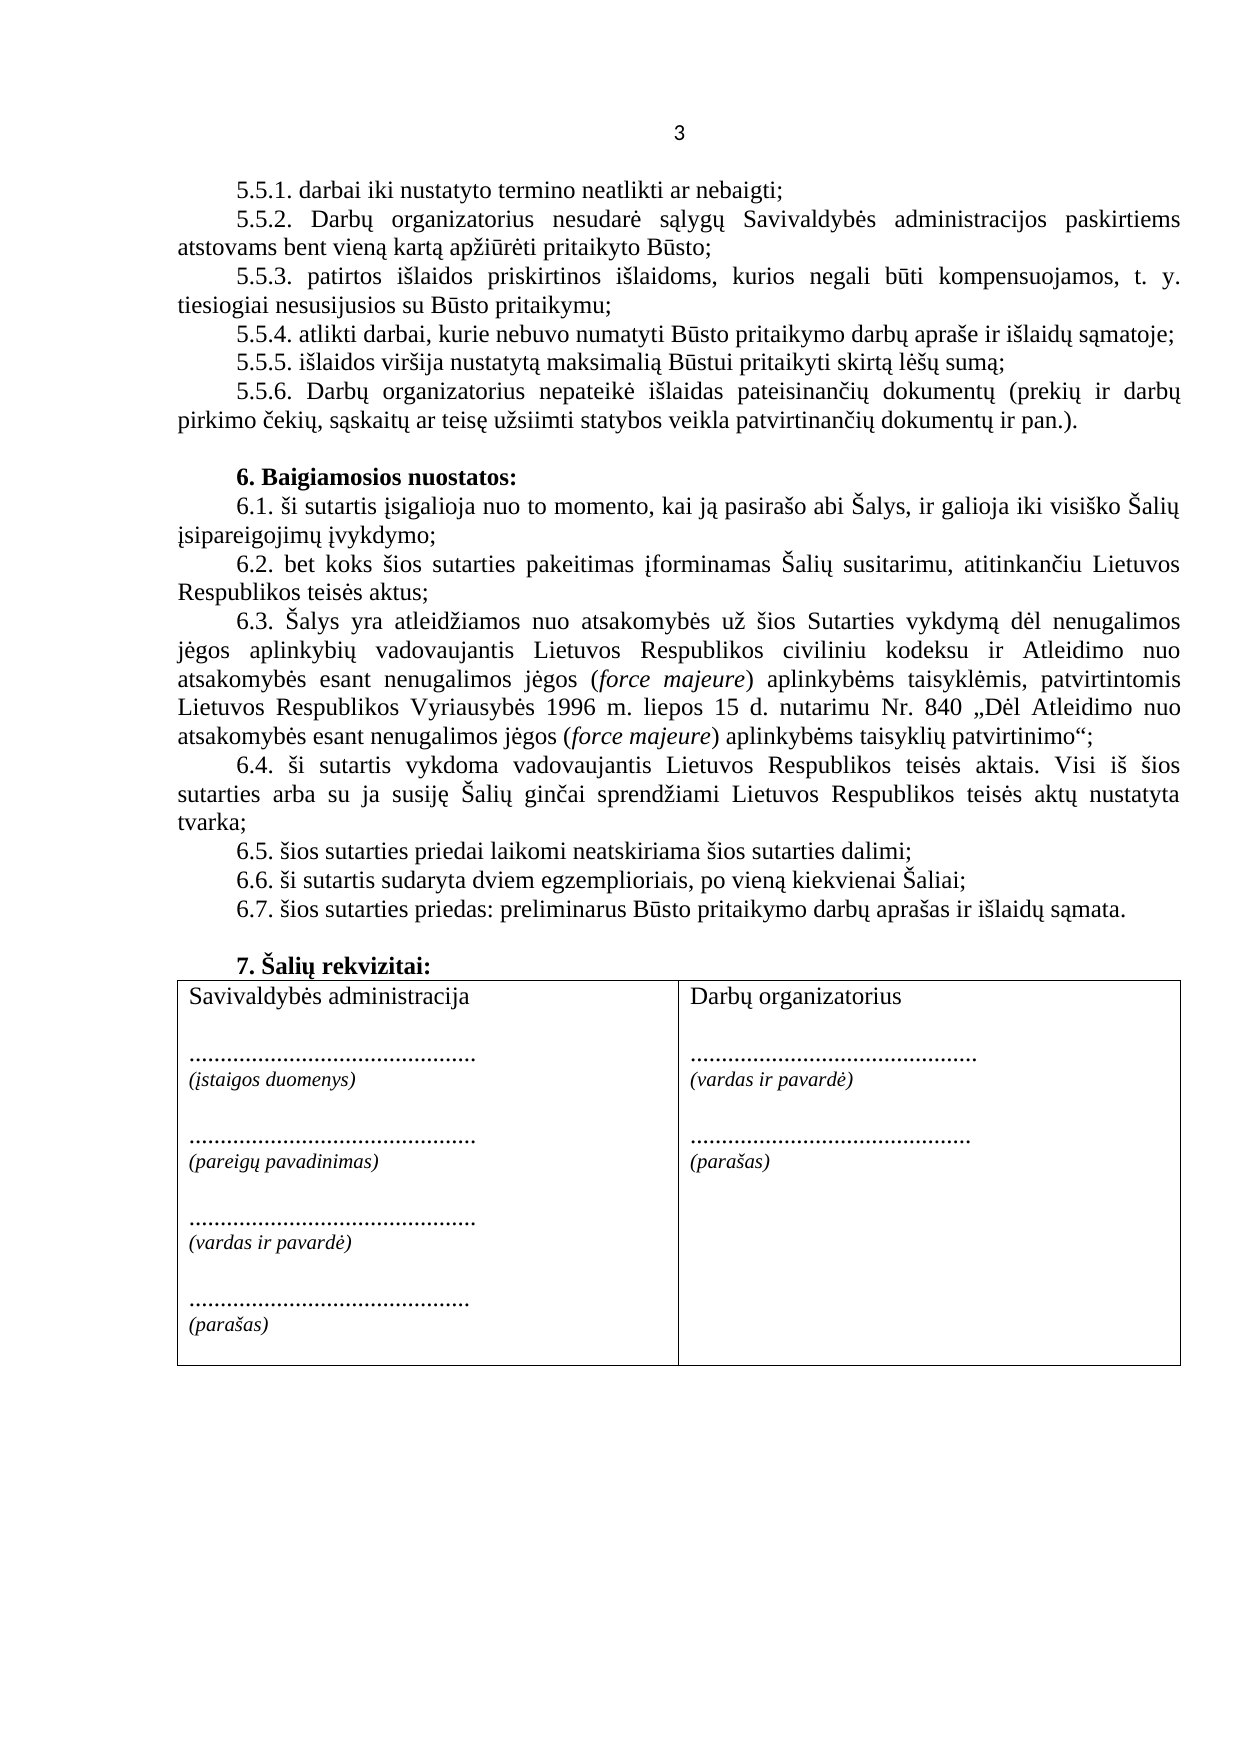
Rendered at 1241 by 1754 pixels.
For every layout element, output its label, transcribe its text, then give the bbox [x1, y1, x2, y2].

text 6.4. ši sutartis vykdoma vadovaujantis Lietuvos Respublikos teisės aktais. Visi iš šios sutarties arba su ja susiję Šalių ginčai sprendžiami Lietuvos Respublikos teisės aktų nustatyta tvarka; [177, 750, 1181, 836]
text 6.2. bet koks šios sutarties pakeitimas įforminamas Šalių susitarimu, atitinkančiu Lietuvos Respublikos teisės aktus; [177, 549, 1181, 606]
text 6.7. šios sutarties priedas: preliminarus Būsto pritaikymo darbų aprašas ir išlaidų sąmata. [177, 894, 1181, 922]
text 6.6. ši sutartis sudaryta dviem egzemplioriais, po vieną kiekvienai Šaliai; [177, 865, 1181, 894]
text 5.5.1. darbai iki nustatyto termino neatlikti ar nebaigti; [177, 175, 1181, 204]
text 5.5.5. išlaidos viršija nustatytą maksimalią Būstui pritaikyti skirtą lėšų sumą; [177, 347, 1181, 376]
text 6.3. Šalys yra atleidžiamos nuo atsakomybės už šios Sutarties vykdymą dėl nenugalimos jėgos aplinkybių vadovaujantis Lietuvos Respublikos civiliniu kodeksu ir Atleidimo nuo atsakomybės esant nenugalimos jėgos (force majeure) aplinkybėms taisyklėmis, patvirtintomis Lietuvos Respublikos Vyriausybės 1996 m. liepos 15 d. nutarimu Nr. 840 „Dėl Atleidimo nuo atsakomybės esant nenugalimos jėgos (force majeure) aplinkybėms taisyklių patvirtinimo“; [177, 606, 1181, 750]
text 5.5.6. Darbų organizatorius nepateikė išlaidas pateisinančių dokumentų (prekių ir darbų pirkimo čekių, sąskaitų ar teisę užsiimti statybos veikla patvirtinančių dokumentų ir pan.). [177, 376, 1181, 434]
text 6.5. šios sutarties priedai laikomi neatskiriama šios sutarties dalimi; [177, 836, 1181, 865]
text 6. Baigiamosios nuostatos: [177, 462, 1181, 491]
text 7. Šalių rekvizitai: [177, 951, 1181, 980]
text 6.1. ši sutartis įsigalioja nuo to momento, kai ją pasirašo abi Šalys, ir galioja iki visiško Šalių įsipareigojimų įvykdymo; [177, 491, 1181, 549]
table_header Savivaldybės administracija .............................................. (įstaigos duomenys) .............................................. (pareigų pavadinimas) .............................................. (vardas ir pavardė) ............................................. (parašas) [178, 981, 678, 1365]
text 5.5.4. atlikti darbai, kurie nebuvo numatyti Būsto pritaikymo darbų apraše ir išlaidų sąmatoje; [177, 319, 1181, 347]
text 5.5.3. patirtos išlaidos priskirtinos išlaidoms, kurios negali būti kompensuojamos, t. y. tiesiogiai nesusijusios su Būsto pritaikymu; [177, 261, 1181, 319]
text 5.5.2. Darbų organizatorius nesudarė sąlygų Savivaldybės administracijos paskirtiems atstovams bent vieną kartą apžiūrėti pritaikyto Būsto; [177, 204, 1181, 261]
table_header Darbų organizatorius .............................................. (vardas ir pavardė) ............................................. (parašas) [679, 981, 1180, 1365]
